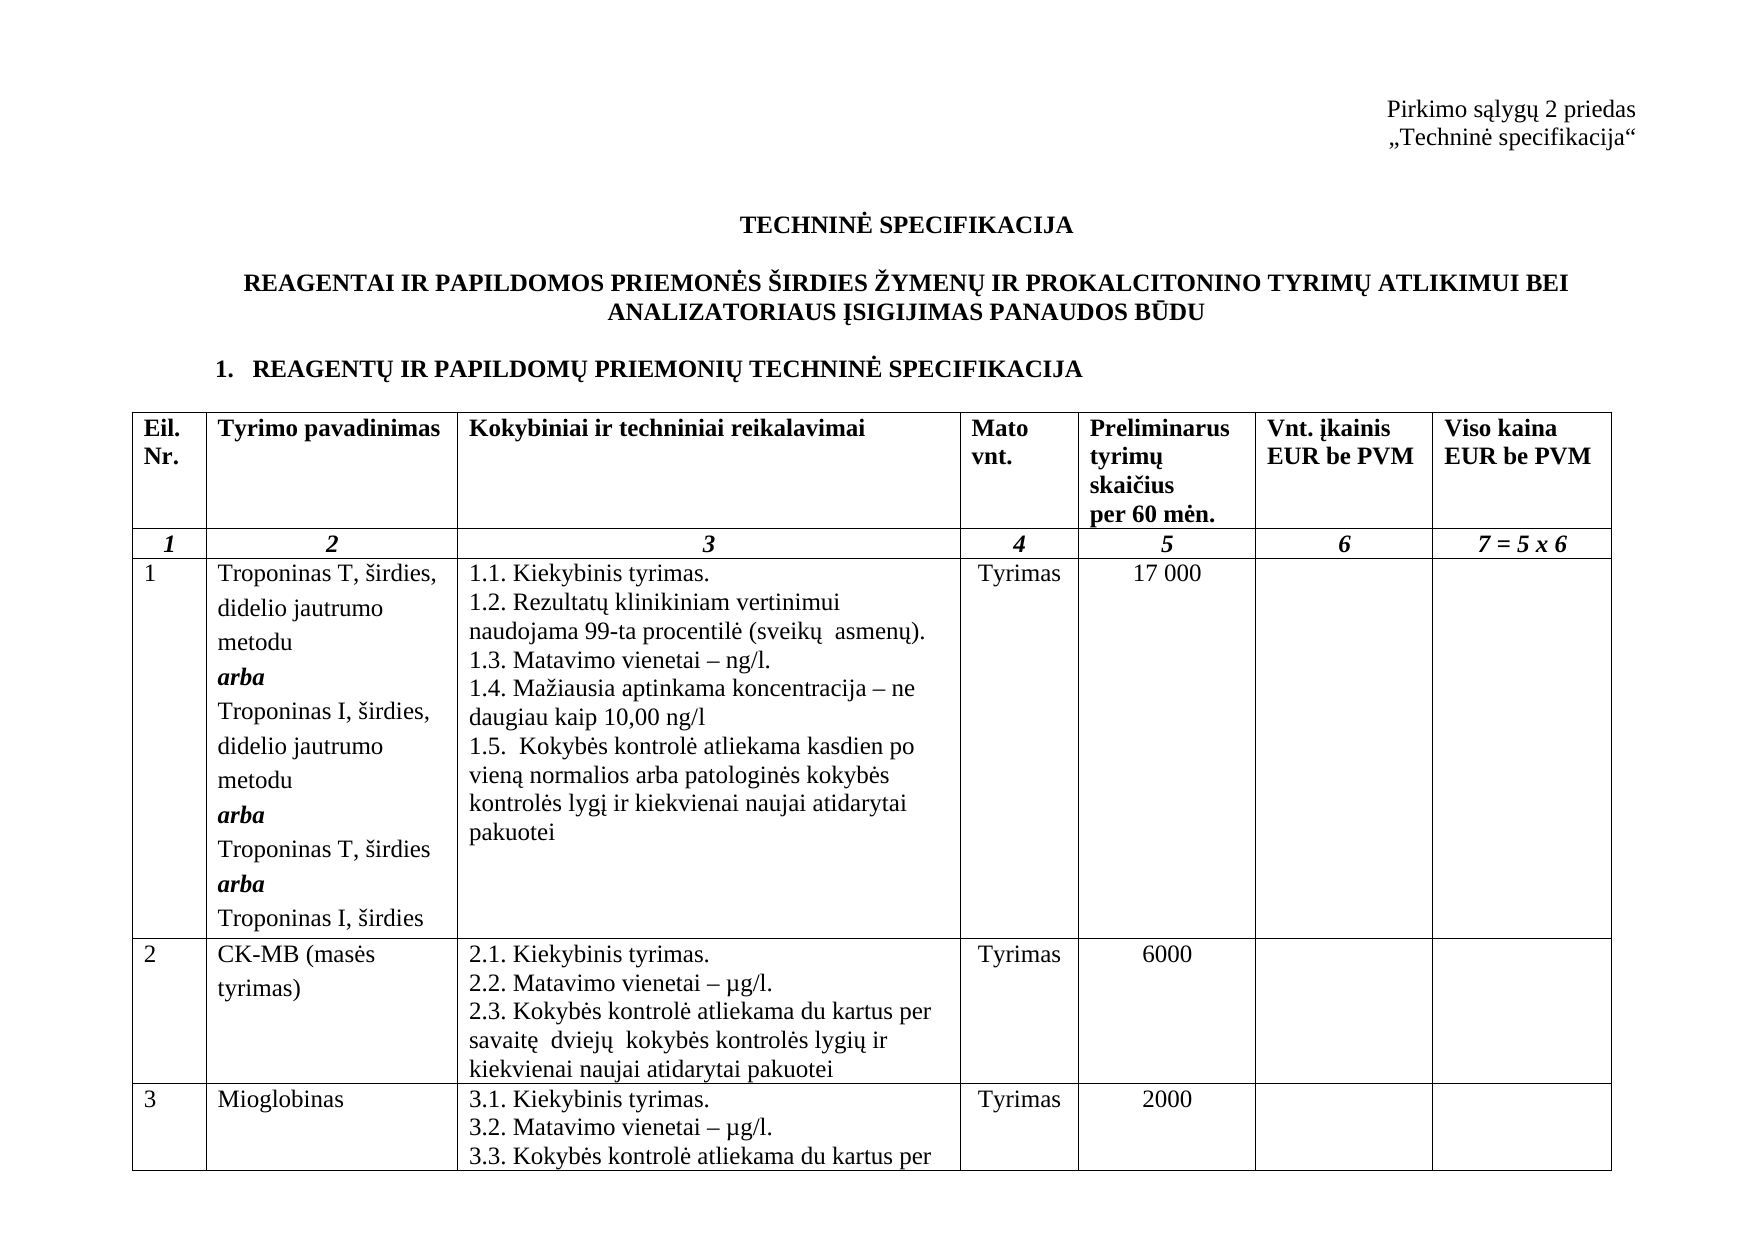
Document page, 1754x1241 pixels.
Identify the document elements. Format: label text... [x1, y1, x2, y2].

table_cell 7 = 5 x 6 [1433, 529, 1611, 557]
table_cell 5 [1079, 529, 1255, 557]
table_cell 6000 [1079, 939, 1255, 1083]
table_cell CK-MB (masės tyrimas) [207, 939, 457, 1083]
table_cell 3 [458, 529, 960, 557]
text TECHNINĖ SPECIFIKACIJA [177, 210, 1636, 239]
table_cell Mioglobinas [207, 1084, 457, 1170]
table_cell [1433, 939, 1611, 1083]
table_header Kokybiniai ir techniniai reikalavimai [458, 413, 960, 528]
table_cell 3 [133, 1084, 206, 1170]
table_cell Tyrimas [961, 939, 1078, 1083]
table_header Viso kaina EUR be PVM [1433, 413, 1611, 528]
table_cell [1256, 1084, 1432, 1170]
table_cell 1 [133, 529, 206, 557]
table_header Preliminarus tyrimų skaičius per 60 mėn. [1079, 413, 1255, 528]
table_cell [1433, 559, 1611, 938]
table_cell 3.1. Kiekybinis tyrimas. 3.2. Matavimo vienetai – µg/l. 3.3. Kokybės kontrolė atliekama du kartus per [458, 1084, 960, 1170]
table_cell Troponinas T, širdies, didelio jautrumo metodu arba Troponinas I, širdies, didelio jautrumo metodu arba Troponinas T, širdies arba Troponinas I, širdies [207, 559, 457, 938]
table_cell [1433, 1084, 1611, 1170]
table_header Tyrimo pavadinimas [207, 413, 457, 528]
table_header Mato vnt. [961, 413, 1078, 528]
table_cell [1256, 559, 1432, 938]
table_header Eil. Nr. [133, 413, 206, 528]
table_cell Tyrimas [961, 1084, 1078, 1170]
table_header Vnt. įkainis EUR be PVM [1256, 413, 1432, 528]
table_cell 2 [207, 529, 457, 557]
table_cell 2.1. Kiekybinis tyrimas. 2.2. Matavimo vienetai – µg/l. 2.3. Kokybės kontrolė atliekama du kartus per savaitę dviejų kokybės kontrolės lygių ir kiekvienai naujai atidarytai pakuotei [458, 939, 960, 1083]
table_cell 17 000 [1079, 559, 1255, 938]
table_cell 4 [961, 529, 1078, 557]
table_cell 1.1. Kiekybinis tyrimas. 1.2. Rezultatų klinikiniam vertinimui naudojama 99-ta procentilė (sveikų asmenų). 1.3. Matavimo vienetai – ng/l. 1.4. Mažiausia aptinkama koncentracija – ne daugiau kaip 10,00 ng/l 1.5. Kokybės kontrolė atliekama kasdien po vieną normalios arba patologinės kokybės kontrolės lygį ir kiekvienai naujai atidarytai pakuotei [458, 559, 960, 938]
table_cell 6 [1256, 529, 1432, 557]
text Pirkimo sąlygų 2 priedas [177, 94, 1636, 122]
table_cell 1 [133, 559, 206, 938]
table_cell [1256, 939, 1432, 1083]
text REAGENTAI IR PAPILDOMOS PRIEMONĖS ŠIRDIES ŽYMENŲ IR PROKALCITONINO TYRIMŲ ATLIKIMUI BEI ANALIZATORIAUS ĮSIGIJIMAS PANAUDOS BŪDU [177, 268, 1636, 325]
text „Techninė specifikacija“ [177, 122, 1636, 151]
list REAGENTŲ IR PAPILDOMŲ PRIEMONIŲ TECHNINĖ SPECIFIKACIJA [215, 354, 1636, 383]
table_cell 2 [133, 939, 206, 1083]
table_cell Tyrimas [961, 559, 1078, 938]
table_cell 2000 [1079, 1084, 1255, 1170]
